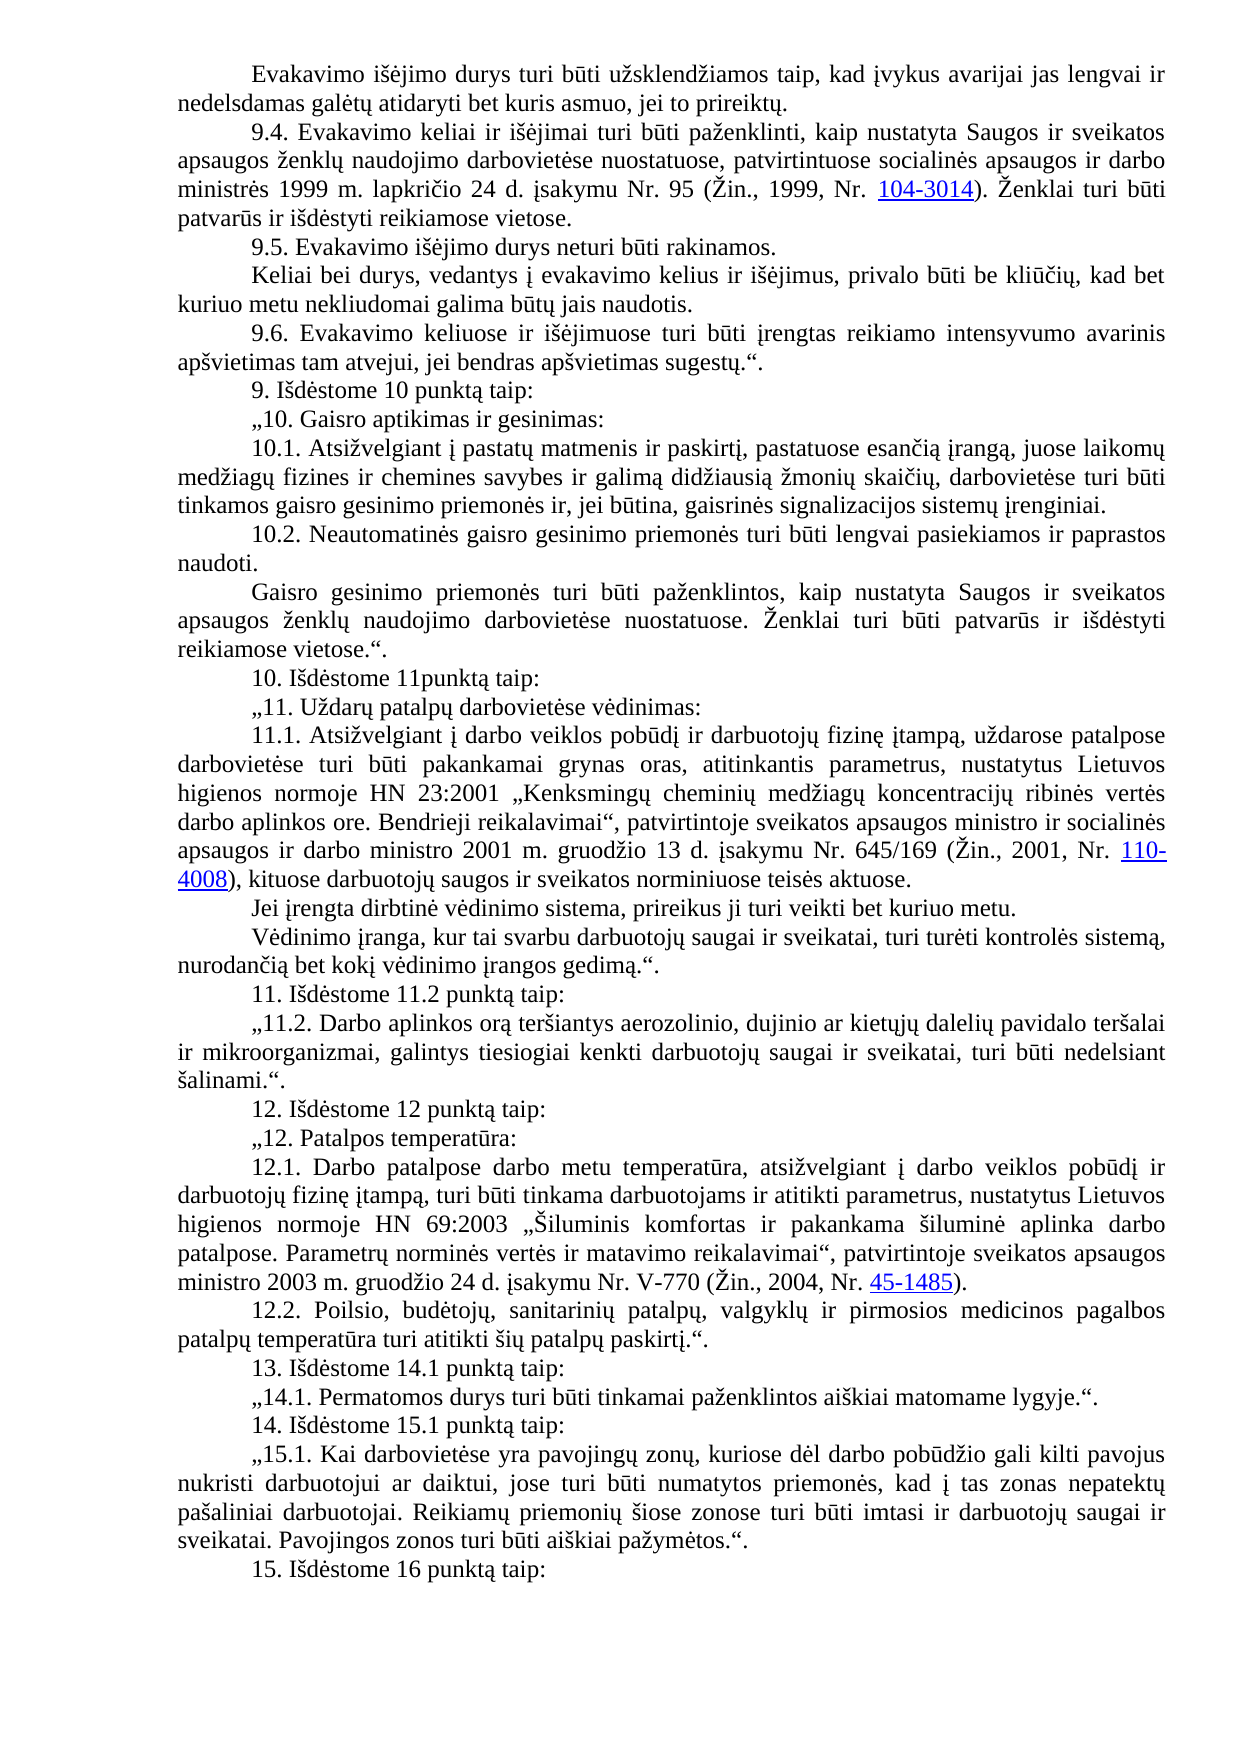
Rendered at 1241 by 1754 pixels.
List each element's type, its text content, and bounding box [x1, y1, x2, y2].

text 14. Išdėstome 15.1 punktą taip: [177, 1410, 1166, 1439]
text 11. Išdėstome 11.2 punktą taip: [177, 979, 1166, 1008]
text „12. Patalpos temperatūra: [177, 1123, 1166, 1152]
text 9.6. Evakavimo keliuose ir išėjimuose turi būti įrengtas reikiamo intensyvumo avarinis apšvietimas tam atvejui, jei bendras apšvietimas sugestų.“. [177, 318, 1166, 375]
text 9.4. Evakavimo keliai ir išėjimai turi būti paženklinti, kaip nustatyta Saugos ir sveikatos apsaugos ženklų naudojimo darbovietėse nuostatuose, patvirtintuose socialinės apsaugos ir darbo ministrės 1999 m. lapkričio 24 d. įsakymu Nr. 95 (Žin., 1999, Nr. 104-3014). Ženklai turi būti patvarūs ir išdėstyti reikiamose vietose. [177, 117, 1166, 232]
text 9.5. Evakavimo išėjimo durys neturi būti rakinamos. [177, 232, 1166, 260]
text 10.1. Atsižvelgiant į pastatų matmenis ir paskirtį, pastatuose esančią įrangą, juose laikomų medžiagų fizines ir chemines savybes ir galimą didžiausią žmonių skaičių, darbovietėse turi būti tinkamos gaisro gesinimo priemonės ir, jei būtina, gaisrinės signalizacijos sistemų įrenginiai. [177, 433, 1166, 519]
text „11. Uždarų patalpų darbovietėse vėdinimas: [177, 692, 1166, 720]
text Jei įrengta dirbtinė vėdinimo sistema, prireikus ji turi veikti bet kuriuo metu. [177, 893, 1166, 922]
text 10.2. Neautomatinės gaisro gesinimo priemonės turi būti lengvai pasiekiamos ir paprastos naudoti. [177, 519, 1166, 577]
text „14.1. Permatomos durys turi būti tinkamai paženklintos aiškiai matomame lygyje.“. [177, 1382, 1166, 1410]
text Gaisro gesinimo priemonės turi būti paženklintos, kaip nustatyta Saugos ir sveikatos apsaugos ženklų naudojimo darbovietėse nuostatuose. Ženklai turi būti patvarūs ir išdėstyti reikiamose vietose.“. [177, 577, 1166, 663]
text Vėdinimo įranga, kur tai svarbu darbuotojų saugai ir sveikatai, turi turėti kontrolės sistemą, nurodančią bet kokį vėdinimo įrangos gedimą.“. [177, 922, 1166, 979]
text Evakavimo išėjimo durys turi būti užsklendžiamos taip, kad įvykus avarijai jas lengvai ir nedelsdamas galėtų atidaryti bet kuris asmuo, jei to prireiktų. [177, 59, 1166, 117]
text „11.2. Darbo aplinkos orą teršiantys aerozolinio, dujinio ar kietųjų dalelių pavidalo teršalai ir mikroorganizmai, galintys tiesiogiai kenkti darbuotojų saugai ir sveikatai, turi būti nedelsiant šalinami.“. [177, 1008, 1166, 1094]
text „10. Gaisro aptikimas ir gesinimas: [177, 404, 1166, 433]
text 13. Išdėstome 14.1 punktą taip: [177, 1353, 1166, 1382]
text 10. Išdėstome 11punktą taip: [177, 663, 1166, 692]
text 9. Išdėstome 10 punktą taip: [177, 375, 1166, 404]
text 11.1. Atsižvelgiant į darbo veiklos pobūdį ir darbuotojų fizinę įtampą, uždarose patalpose darbovietėse turi būti pakankamai grynas oras, atitinkantis parametrus, nustatytus Lietuvos higienos normoje HN 23:2001 „Kenksmingų cheminių medžiagų koncentracijų ribinės vertės darbo aplinkos ore. Bendrieji reikalavimai“, patvirtintoje sveikatos apsaugos ministro ir socialinės apsaugos ir darbo ministro 2001 m. gruodžio 13 d. įsakymu Nr. 645/169 (Žin., 2001, Nr. 110-4008), kituose darbuotojų saugos ir sveikatos norminiuose teisės aktuose. [177, 720, 1166, 893]
text „15.1. Kai darbovietėse yra pavojingų zonų, kuriose dėl darbo pobūdžio gali kilti pavojus nukristi darbuotojui ar daiktui, jose turi būti numatytos priemonės, kad į tas zonas nepatektų pašaliniai darbuotojai. Reikiamų priemonių šiose zonose turi būti imtasi ir darbuotojų saugai ir sveikatai. Pavojingos zonos turi būti aiškiai pažymėtos.“. [177, 1439, 1166, 1554]
text 12.2. Poilsio, budėtojų, sanitarinių patalpų, valgyklų ir pirmosios medicinos pagalbos patalpų temperatūra turi atitikti šių patalpų paskirtį.“. [177, 1295, 1166, 1353]
text 12. Išdėstome 12 punktą taip: [177, 1094, 1166, 1123]
text 12.1. Darbo patalpose darbo metu temperatūra, atsižvelgiant į darbo veiklos pobūdį ir darbuotojų fizinę įtampą, turi būti tinkama darbuotojams ir atitikti parametrus, nustatytus Lietuvos higienos normoje HN 69:2003 „Šiluminis komfortas ir pakankama šiluminė aplinka darbo patalpose. Parametrų norminės vertės ir matavimo reikalavimai“, patvirtintoje sveikatos apsaugos ministro 2003 m. gruodžio 24 d. įsakymu Nr. V-770 (Žin., 2004, Nr. 45-1485). [177, 1152, 1166, 1295]
text 15. Išdėstome 16 punktą taip: [177, 1554, 1166, 1583]
text Keliai bei durys, vedantys į evakavimo kelius ir išėjimus, privalo būti be kliūčių, kad bet kuriuo metu nekliudomai galima būtų jais naudotis. [177, 260, 1166, 318]
